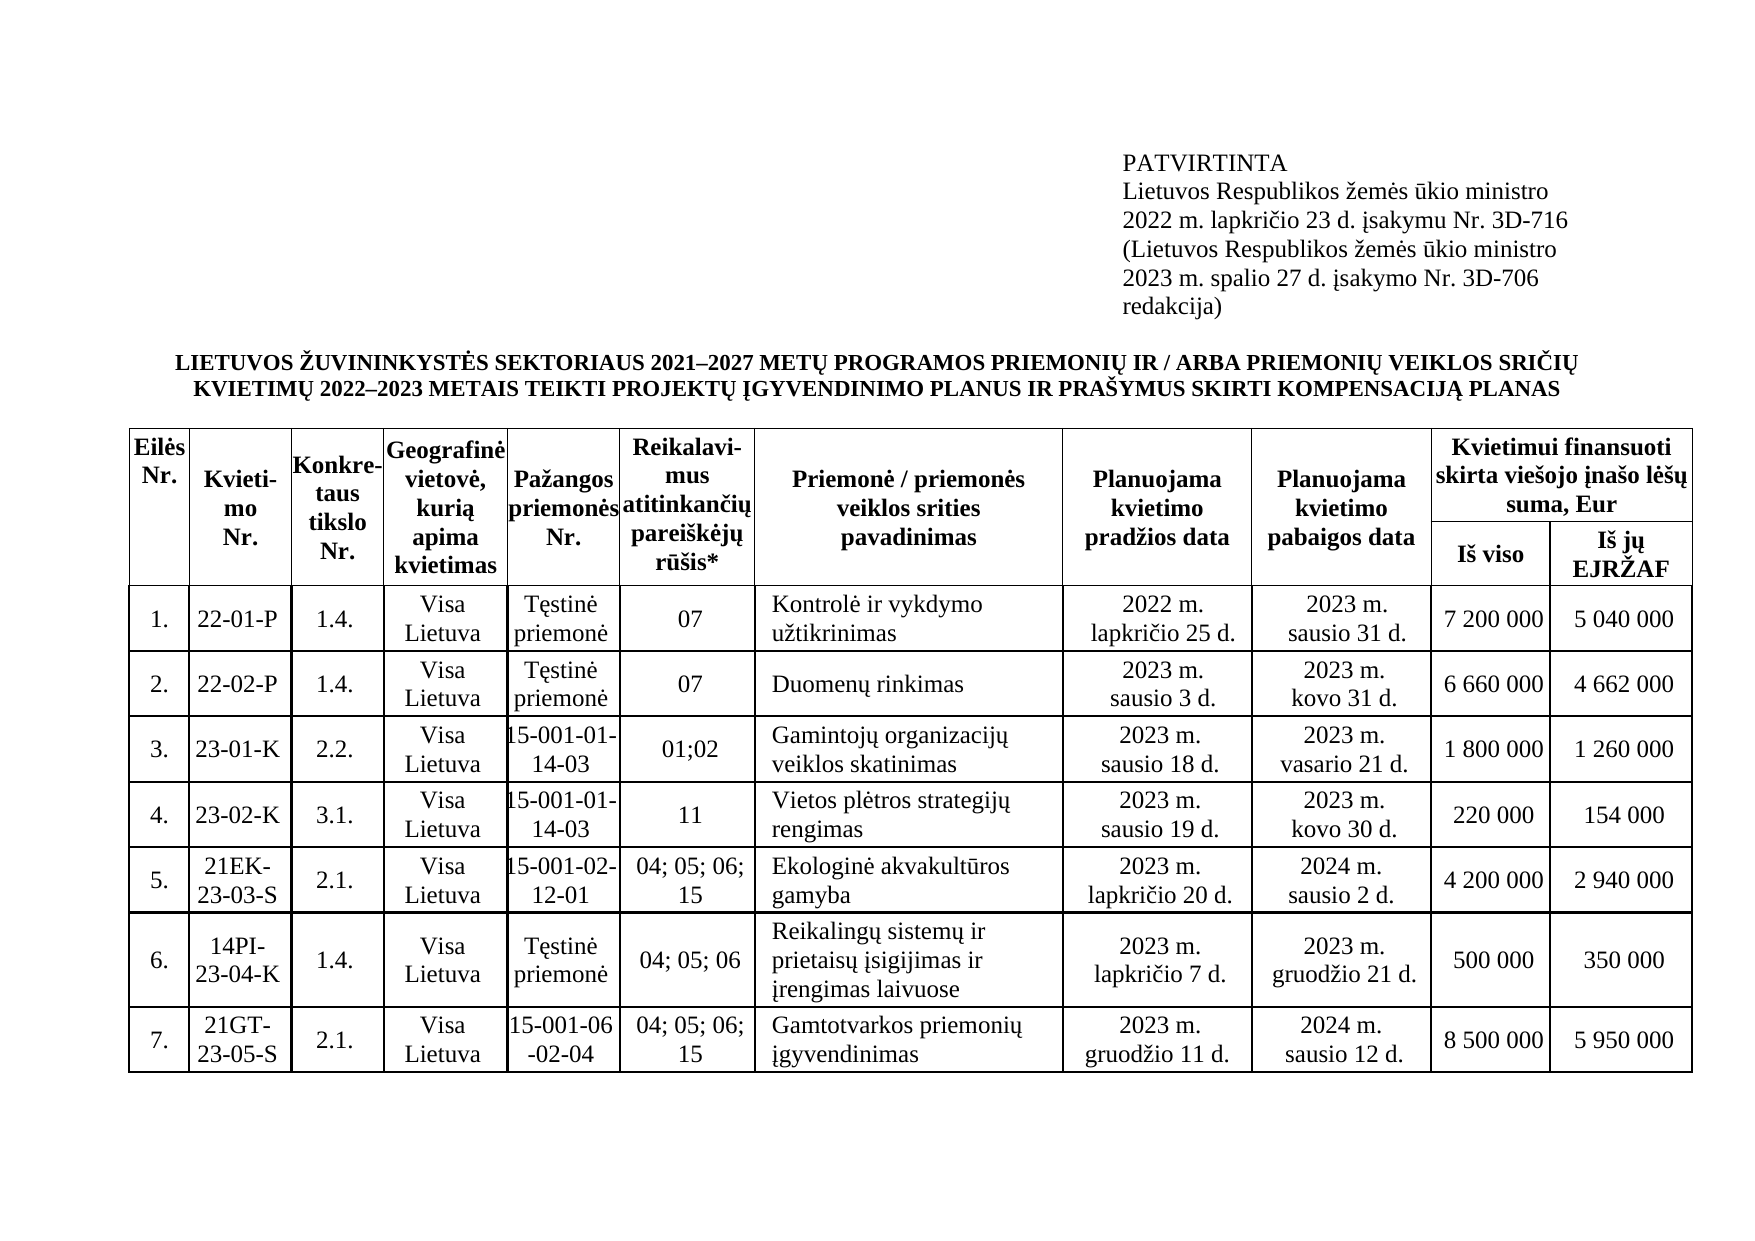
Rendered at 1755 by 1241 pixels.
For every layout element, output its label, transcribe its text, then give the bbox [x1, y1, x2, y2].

table_cell 22-01-P [190, 586, 290, 650]
table_cell Vietos plėtros strategijų rengimas [756, 783, 1062, 846]
table_cell 22-02-P [190, 652, 290, 715]
table_cell Visa Lietuva [385, 1008, 506, 1071]
table_cell 07 [621, 652, 754, 715]
table_cell 4 662 000 [1551, 652, 1691, 715]
table_cell Tęstinė priemonė [509, 652, 619, 715]
table_cell Iš jų EJRŽAF [1551, 522, 1692, 585]
table_cell 2024 m. sausio 12 d. [1253, 1008, 1430, 1071]
table_header Pažangos priemonės Nr. [508, 429, 619, 585]
table_cell Gamtotvarkos priemonių įgyvendinimas [756, 1008, 1062, 1071]
text redakcija) [118, 291, 1636, 320]
table_cell 2023 m. kovo 31 d. [1253, 652, 1430, 715]
table_cell 2023 m. lapkričio 7 d. [1064, 914, 1251, 1006]
table_cell 15-001-02-12-01 [509, 848, 619, 911]
table_cell 2023 m. sausio 31 d. [1253, 586, 1430, 650]
table_cell 2023 m. gruodžio 11 d. [1064, 1008, 1251, 1071]
table_cell 2024 m. sausio 2 d. [1253, 848, 1430, 911]
table_cell 2022 m. lapkričio 25 d. [1064, 586, 1251, 650]
table_cell 3. [130, 717, 188, 781]
text Lietuvos Respublikos žemės ūkio ministro [118, 176, 1636, 205]
table_cell 11 [621, 783, 754, 846]
table_cell 5 950 000 [1551, 1008, 1691, 1071]
table_cell 04; 05; 06 [621, 914, 754, 1006]
table_cell Visa Lietuva [385, 914, 506, 1006]
table_cell 5 040 000 [1551, 586, 1691, 650]
table_cell 2023 m. kovo 30 d. [1253, 783, 1430, 846]
table_cell 1 800 000 [1432, 717, 1549, 781]
table_cell 04; 05; 06; 15 [621, 1008, 754, 1071]
table_cell Tęstinė priemonė [509, 586, 619, 650]
table_cell 15-001-01-14-03 [509, 783, 619, 846]
table_cell 2 940 000 [1551, 848, 1691, 911]
table_cell 1. [130, 586, 188, 650]
text 2023 m. spalio 27 d. įsakymo Nr. 3D-706 [118, 263, 1636, 291]
table_cell 23-01-K [190, 717, 290, 781]
table_header Planuojama kvietimo pabaigos data [1252, 429, 1431, 585]
table_cell 2. [130, 652, 188, 715]
table_header Reikalavi- mus atitinkančių pareiškėjų rūšis* [620, 429, 754, 585]
table_cell 2.2. [293, 717, 383, 781]
table_cell 21EK-23-03-S [190, 848, 290, 911]
table_cell 01;02 [621, 717, 754, 781]
table_cell 1.4. [293, 652, 383, 715]
table_cell 2023 m. sausio 19 d. [1064, 783, 1251, 846]
table_cell Visa Lietuva [385, 717, 506, 781]
text PATVIRTINTA [118, 148, 1636, 176]
table_cell 7. [130, 1008, 188, 1071]
table_header Kvietimui finansuoti skirta viešojo įnašo lėšų suma, Eur [1432, 429, 1692, 521]
table_cell 4 200 000 [1432, 848, 1549, 911]
table_cell 4. [130, 783, 188, 846]
table_cell 15-001-06 -02-04 [509, 1008, 619, 1071]
table_cell Ekologinė akvakultūros gamyba [756, 848, 1062, 911]
table_cell 154 000 [1551, 783, 1691, 846]
table_cell Reikalingų sistemų ir prietaisų įsigijimas ir įrengimas laivuose [756, 914, 1062, 1006]
text LIETUVOS ŽUVININKYSTĖS SEKTORIAUS 2021–2027 METŲ PROGRAMOS PRIEMONIŲ IR / ARBA PRIEMONIŲ VEIKLOS SRIČIŲ KVIETIMŲ 2022–2023 METAIS TEIKTI PROJEKTŲ ĮGYVENDINIMO PLANUS IR PRAŠYMUS SKIRTI KOMPENSACIJĄ PLANAS [118, 349, 1636, 402]
table_cell Duomenų rinkimas [756, 652, 1062, 715]
table_cell 1.4. [293, 586, 383, 650]
table_cell 5. [130, 848, 188, 911]
table_header Geografinė vietovė, kurią apima kvietimas [384, 429, 507, 585]
table_header Planuojama kvietimo pradžios data [1063, 429, 1251, 585]
table_header Priemonė / priemonės veiklos srities pavadinimas [755, 429, 1062, 585]
table_header Eilės Nr. [130, 429, 189, 585]
table_cell 2023 m. sausio 18 d. [1064, 717, 1251, 781]
table_cell Visa Lietuva [385, 848, 506, 911]
text 2022 m. lapkričio 23 d. įsakymu Nr. 3D-716 [118, 205, 1636, 234]
table_cell 2.1. [293, 848, 383, 911]
table_cell 23-02-K [190, 783, 290, 846]
table_cell Visa Lietuva [385, 652, 506, 715]
table_cell Visa Lietuva [385, 586, 506, 650]
table_cell 1.4. [293, 914, 383, 1006]
table_cell 6 660 000 [1432, 652, 1549, 715]
table_cell 1 260 000 [1551, 717, 1691, 781]
table_cell 04; 05; 06; 15 [621, 848, 754, 911]
table_cell 8 500 000 [1432, 1008, 1549, 1071]
table_cell 500 000 [1432, 914, 1549, 1006]
table_cell 2023 m. gruodžio 21 d. [1253, 914, 1430, 1006]
table_cell 07 [621, 586, 754, 650]
table_cell 7 200 000 [1432, 586, 1549, 650]
table_cell 15-001-01-14-03 [509, 717, 619, 781]
text (Lietuvos Respublikos žemės ūkio ministro [118, 234, 1636, 263]
table_header Konkre- taus tikslo Nr. [292, 429, 383, 585]
table_cell 2023 m. vasario 21 d. [1253, 717, 1430, 781]
table_cell Kontrolė ir vykdymo užtikrinimas [756, 586, 1062, 650]
table_cell Tęstinė priemonė [509, 914, 619, 1006]
table_cell Gamintojų organizacijų veiklos skatinimas [756, 717, 1062, 781]
table_header Kvieti-mo Nr. [190, 429, 291, 585]
table_cell 21GT-23-05-S [190, 1008, 290, 1071]
table_cell 2023 m. lapkričio 20 d. [1064, 848, 1251, 911]
table_cell 6. [130, 914, 188, 1006]
table_cell Iš viso [1432, 522, 1549, 585]
table_cell 14PI-23-04-K [190, 914, 290, 1006]
table_cell 220 000 [1432, 783, 1549, 846]
table_cell 3.1. [293, 783, 383, 846]
table_cell 350 000 [1551, 914, 1691, 1006]
table_cell Visa Lietuva [385, 783, 506, 846]
table_cell 2.1. [293, 1008, 383, 1071]
table_cell 2023 m. sausio 3 d. [1064, 652, 1251, 715]
